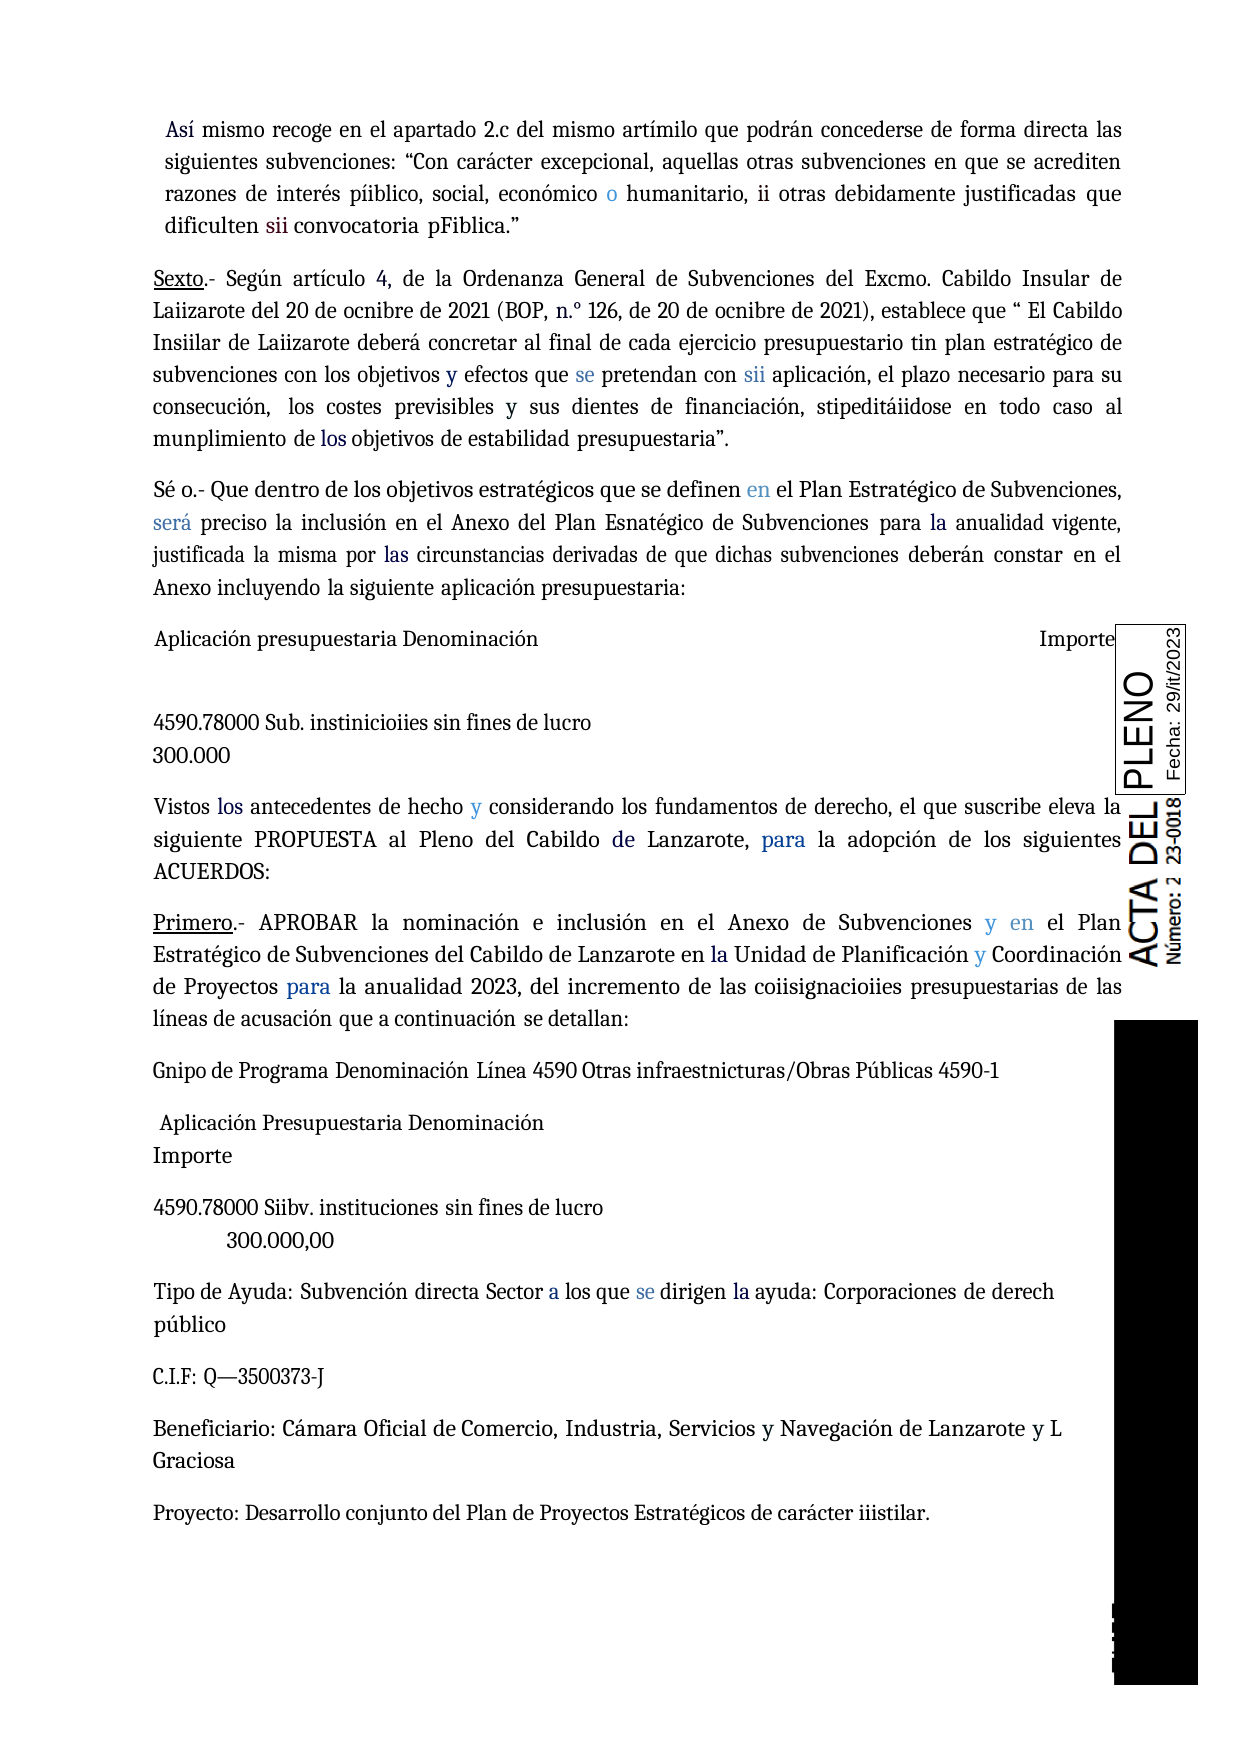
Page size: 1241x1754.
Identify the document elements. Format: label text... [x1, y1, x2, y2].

picture [1111, 1169, 1198, 1193]
text Así mismo recoge en el apartado 2.c del mismo artímilo que podrán concederse de forma directa las siguientes subvenciones: “Con carácter excepcional, aquellas otras subvenciones en que se acrediten razones de interés píiblico, social, económico o humanitario, ii otras debidamente justificadas que dificulten sii convocatoria pFiblica.” [164, 116, 1122, 240]
text [1186, 741, 1209, 769]
picture [1111, 1338, 1198, 1362]
text Fecha: 29/it/2023 [1163, 636, 1183, 794]
text Tipo de Ayuda: Subvención directa Sector a los que se dirigen la ayuda: Corporaciones de derech [153, 1278, 1209, 1306]
text Importe [153, 1142, 1209, 1169]
picture [1111, 1221, 1198, 1226]
picture [1111, 1020, 1198, 1057]
text 300.000,00 [226, 1226, 1209, 1254]
text público [153, 1311, 1209, 1338]
picture [1111, 1084, 1198, 1110]
picture [1111, 1527, 1198, 1685]
picture [1129, 798, 1181, 864]
text 4590.78000 Sub. instinicioiies sin fines de lucro [153, 708, 1115, 736]
text Sé o.- Que dentro de los objetivos estratégicos que se definen en el Plan Estratégico de Subvenciones, será preciso la inclusión en el Anexo del Plan Esnatégico de Subvenciones para la anualidad vigente, justificada la misma por las circunstancias derivadas de que dichas subvenciones deberán constar en el Anexo incluyendo la siguiente aplicación presupuestaria: [153, 476, 1121, 601]
text Vistos los antecedentes de hecho y considerando los fundamentos de derecho, el que suscribe eleva la siguiente PROPUESTA al Pleno del Cabildo de Lanzarote, para la adopción de los siguientes ACUERDOS: [153, 793, 1122, 886]
picture [1128, 878, 1181, 967]
text PLENO [1116, 626, 1162, 794]
text 300.000 [152, 741, 1115, 769]
picture [1111, 1136, 1198, 1142]
text Gnipo de Programa Denominación Línea 4590 Otras infraestnicturas/Obras Públicas 4590-1 [153, 1057, 1209, 1084]
text Sexto.- Según artículo 4, de la Ordenanza General de Subvenciones del Excmo. Cabildo Insular de Laiizarote del 20 de ocnibre de 2021 (BOP, n.° 126, de 20 de ocnibre de 2021), establece que “ El Cabildo Insiilar de Laiizarote deberá concretar al final de cada ejercicio presupuestario tin plan estratégico de subvenciones con los objetivos y efectos que se pretendan con sii aplicación, el plazo necesario para su consecución, los costes previsibles y sus dientes de financiación, stipeditáiidose en todo caso al munplimiento de los objetivos de estabilidad presupuestaria”. [153, 265, 1122, 452]
text 4590.78000 Siibv. instituciones sin fines de lucro [153, 1193, 1209, 1221]
text Aplicación presupuestaria Denominación Importe [154, 626, 1115, 652]
text C.I.F: Q—3500373-J [153, 1362, 1209, 1390]
picture [1111, 1254, 1198, 1278]
text Beneficiario: Cámara Oficial de Comercio, Industria, Servicios y Navegación de Lanzarote y L Graciosa [153, 1415, 1119, 1474]
text Aplicación Presupuestaria Denominación [159, 1110, 1209, 1136]
text Proyecto: Desarrollo conjunto del Plan de Proyectos Estratégicos de carácter iiistilar. [153, 1500, 1209, 1527]
picture [1111, 1306, 1198, 1311]
picture [1111, 1390, 1198, 1500]
text Primero.- APROBAR la nominación e inclusión en el Anexo de Subvenciones y en el Plan Estratégico de Subvenciones del Cabildo de Lanzarote en la Unidad de Planificación y Coordinación de Proyectos para la anualidad 2023, del incremento de las coiisignacioiies presupuestarias de las líneas de acusación que a continuación se detallan: [153, 909, 1122, 1032]
